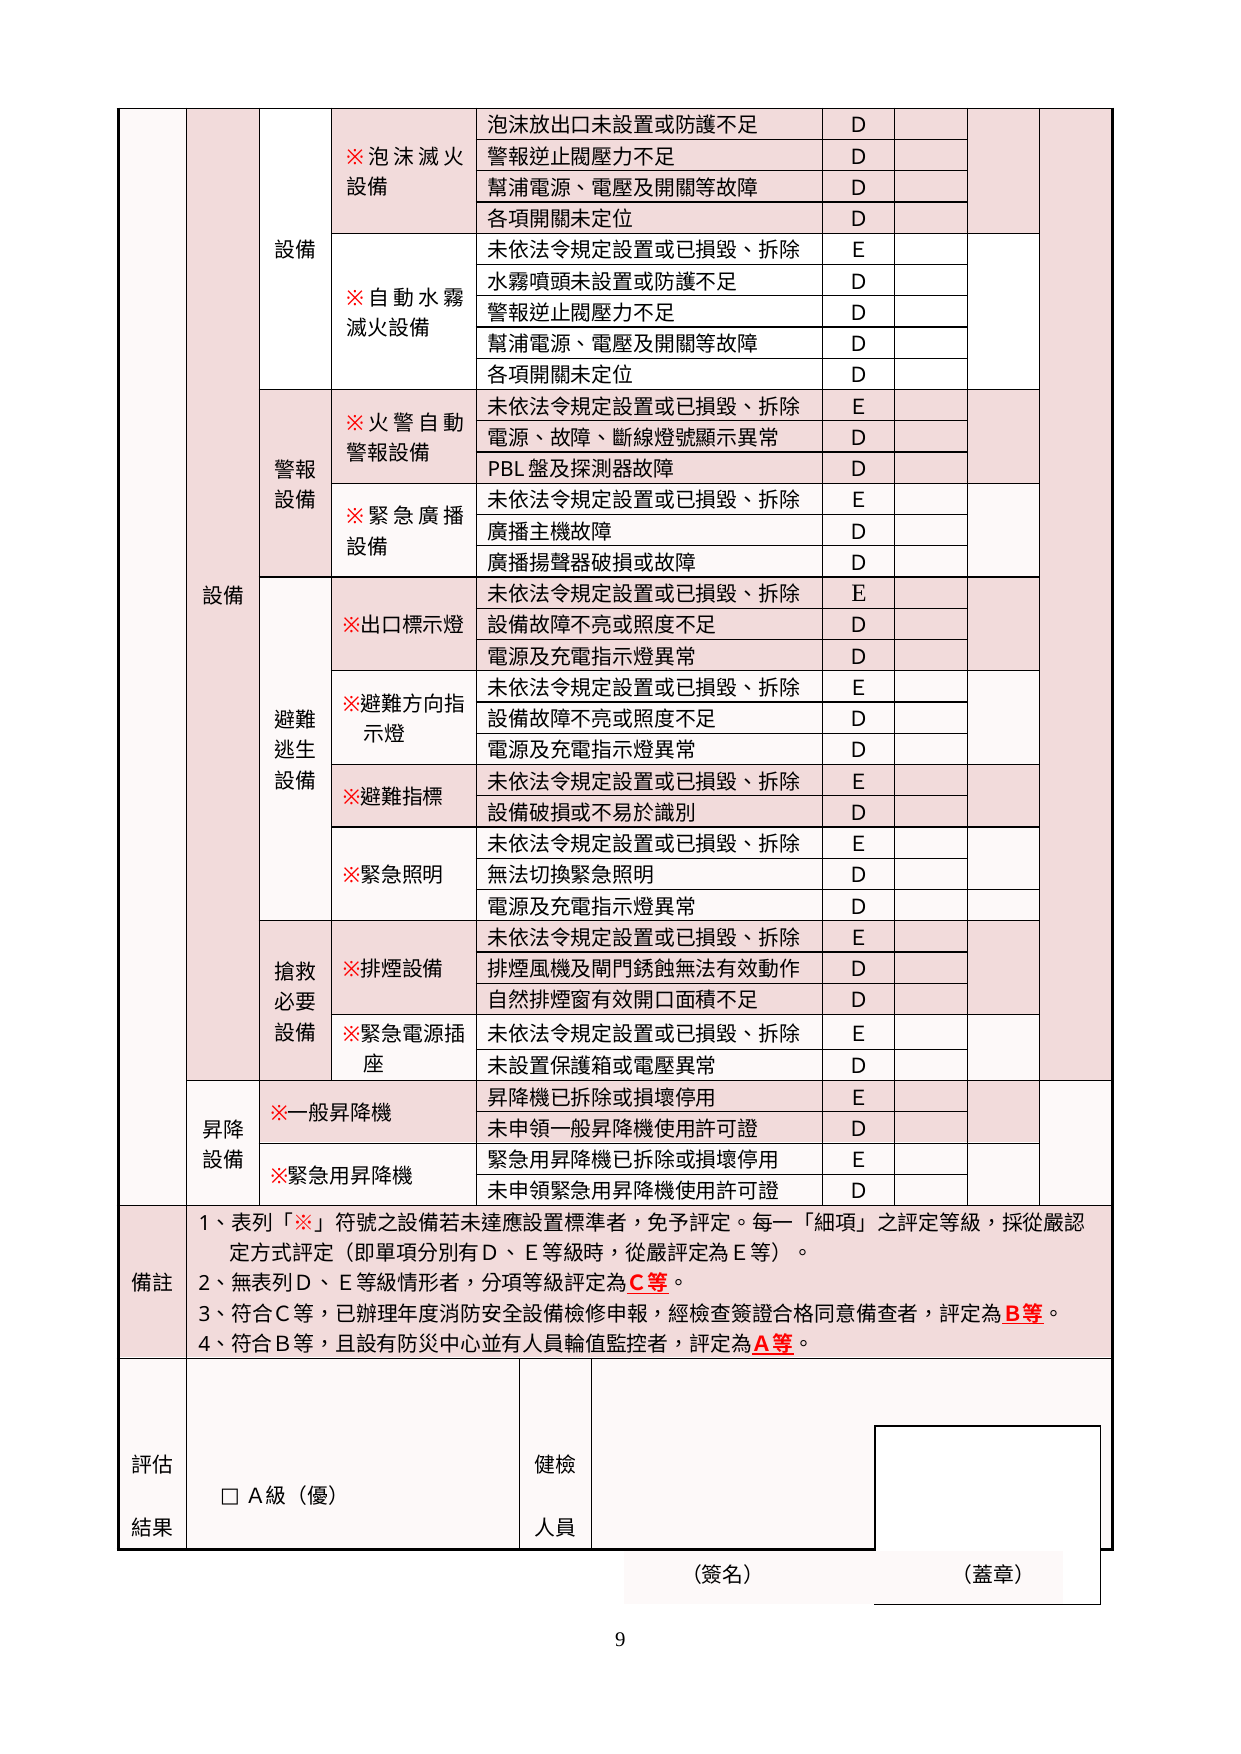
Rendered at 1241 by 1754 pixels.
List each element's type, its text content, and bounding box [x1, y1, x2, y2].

table_cell Ｄ [823, 1175, 894, 1205]
table_cell [895, 703, 967, 733]
table_cell 警報設備 [260, 390, 331, 576]
table_cell Ｅ [823, 828, 894, 858]
table_cell 電源及充電指示燈異常 [477, 890, 822, 920]
table_cell Ｄ [823, 265, 894, 295]
table_cell 電源及充電指示燈異常 [477, 640, 822, 670]
table_cell Ｅ [823, 1015, 894, 1049]
table_cell Ｅ [823, 671, 894, 701]
table_cell [895, 640, 967, 670]
table_cell 廣播揚聲器破損或故障 [477, 546, 822, 576]
table_cell Ｅ [823, 234, 894, 264]
table_cell 避難逃生設備 [260, 578, 331, 920]
table_cell 評估結果 [120, 1359, 186, 1548]
table_cell [968, 578, 1039, 670]
table_cell 電源及充電指示燈異常 [477, 734, 822, 764]
table_cell [968, 1081, 1039, 1142]
table_cell 設備 [187, 109, 259, 1080]
table_cell [895, 1112, 967, 1142]
table_cell Ｄ [823, 421, 894, 451]
table_cell [895, 1081, 967, 1111]
table_cell [968, 484, 1039, 576]
table_cell Ｄ [823, 203, 894, 233]
table_cell 健檢人員 [520, 1359, 591, 1548]
table_cell 未依法令規定設置或已損毀、拆除 [477, 1015, 822, 1049]
table_cell ※排煙設備 [332, 921, 476, 1014]
table_cell Ｄ [823, 609, 894, 639]
table_cell 警報逆止閥壓力不足 [477, 296, 822, 326]
table_cell Ｄ [823, 140, 894, 170]
table_cell 幫浦電源、電壓及開關等故障 [477, 328, 822, 358]
table_cell Ｄ [823, 453, 894, 483]
table_cell [895, 546, 967, 576]
table_cell 設備破損或不易於識別 [477, 796, 822, 826]
table_cell [895, 1015, 967, 1049]
table_cell ※緊急用昇降機 [260, 1144, 476, 1205]
table_cell Ｄ [823, 703, 894, 733]
table_cell 自然排煙窗有效開口面積不足 [477, 984, 822, 1014]
table_cell 廣播主機故障 [477, 515, 822, 545]
table_cell Ｅ [823, 1081, 894, 1111]
table_cell Ｄ [823, 953, 894, 983]
table_cell [895, 296, 967, 326]
table_cell [895, 609, 967, 639]
table_cell [1040, 1081, 1111, 1205]
table_cell [120, 109, 186, 1205]
table_cell 水霧噴頭未設置或防護不足 [477, 265, 822, 295]
table_cell 未設置保護箱或電壓異常 [477, 1050, 822, 1080]
table_cell Ｄ [823, 546, 894, 576]
table_cell [895, 953, 967, 983]
table_cell Ｄ [823, 109, 894, 139]
table_cell [895, 921, 967, 951]
table_cell 設備 [260, 109, 331, 389]
table_cell [895, 109, 967, 139]
table_cell Ｄ [823, 796, 894, 826]
table_cell Ｅ [823, 484, 894, 514]
table_cell [895, 484, 967, 514]
table_cell 未依法令規定設置或已損毀、拆除 [477, 671, 822, 701]
table_cell [895, 1050, 967, 1080]
table_cell Ｄ [823, 734, 894, 764]
table_cell 搶救必要設備 [260, 921, 331, 1080]
table_cell [968, 234, 1039, 389]
table_cell 昇降機已拆除或損壞停用 [477, 1081, 822, 1111]
table_cell Ｄ [823, 859, 894, 889]
table_cell 未依法令規定設置或已損毀、拆除 [477, 484, 822, 514]
table_cell 設備故障不亮或照度不足 [477, 609, 822, 639]
table_cell [895, 515, 967, 545]
table_cell ※出口標示燈 [332, 578, 476, 670]
table_cell [895, 578, 967, 608]
table_cell 警報逆止閥壓力不足 [477, 140, 822, 170]
table_cell Ｅ [823, 921, 894, 951]
table_cell [624, 1551, 1063, 1604]
table_cell 未依法令規定設置或已損毀、拆除 [477, 765, 822, 795]
table_cell ※火警自動警報設備 [332, 390, 476, 483]
table_cell Ｄ [823, 890, 894, 920]
table_cell Ｄ [823, 1050, 894, 1080]
table_cell [968, 1144, 1039, 1205]
table_cell 各項開關未定位 [477, 359, 822, 389]
table_cell 未申領緊急用昇降機使用許可證 [477, 1175, 822, 1205]
table_cell 緊急用昇降機已拆除或損壞停用 [477, 1144, 822, 1174]
table_cell Ｄ [823, 1112, 894, 1142]
table_cell 未依法令規定設置或已損毀、拆除 [477, 921, 822, 951]
table_cell 未依法令規定設置或已損毀、拆除 [477, 390, 822, 420]
table_cell 泡沫放出口未設置或防護不足 [477, 109, 822, 139]
table_cell ※避難方向指示燈 [332, 671, 476, 764]
table_cell Ｄ [823, 640, 894, 670]
table_cell [895, 765, 967, 795]
table_cell [895, 234, 967, 264]
table_cell [895, 171, 967, 201]
table_cell 幫浦電源、電壓及開關等故障 [477, 171, 822, 201]
table_cell Ｄ [823, 171, 894, 201]
table_cell Ｄ [823, 984, 894, 1014]
table_cell [968, 671, 1039, 764]
table_cell [895, 390, 967, 420]
table_cell [968, 109, 1039, 233]
table_cell Ｅ [823, 390, 894, 420]
table_cell ※緊急照明 [332, 828, 476, 920]
table_cell [895, 890, 967, 920]
table_cell Ｄ [823, 328, 894, 358]
table_cell 未依法令規定設置或已損毀、拆除 [477, 578, 822, 608]
table_cell [895, 1175, 967, 1205]
table_cell [895, 265, 967, 295]
table_cell [895, 328, 967, 358]
table_cell ※緊急廣播設備 [332, 484, 476, 576]
table_cell 排煙風機及閘門銹蝕無法有效動作 [477, 953, 822, 983]
table_cell [968, 890, 1039, 920]
table_cell Ｄ [823, 515, 894, 545]
table_cell [895, 796, 967, 826]
table_cell ※自動水霧滅火設備 [332, 234, 476, 389]
table_cell 未依法令規定設置或已損毀、拆除 [477, 234, 822, 264]
table_cell ※緊急電源插座 [332, 1015, 476, 1080]
table_cell [895, 671, 967, 701]
table_cell 電源、故障、斷線燈號顯示異常 [477, 421, 822, 451]
table_cell [895, 140, 967, 170]
table_cell [895, 984, 967, 1014]
table_cell 各項開關未定位 [477, 203, 822, 233]
table_cell [895, 421, 967, 451]
table_cell [895, 1144, 967, 1174]
table_cell 未申領一般昇降機使用許可證 [477, 1112, 822, 1142]
table_cell [968, 921, 1039, 1014]
table_cell [968, 390, 1039, 483]
table_cell □ Ａ級（優） [187, 1359, 519, 1548]
table_cell [895, 828, 967, 858]
table_cell ※一般昇降機 [260, 1081, 476, 1142]
table_cell [1040, 109, 1111, 1080]
table_cell Ｅ [823, 765, 894, 795]
table_cell Ｄ [823, 359, 894, 389]
table_cell [968, 828, 1039, 889]
table_cell [895, 359, 967, 389]
table_cell 設備故障不亮或照度不足 [477, 703, 822, 733]
table_cell [968, 1015, 1039, 1080]
table_cell [895, 859, 967, 889]
table_cell 無法切換緊急照明 [477, 859, 822, 889]
table_cell Ｅ [823, 1144, 894, 1174]
table_cell [895, 203, 967, 233]
table_cell [895, 453, 967, 483]
table_cell [592, 1359, 1111, 1548]
table_cell [895, 734, 967, 764]
table_cell [968, 765, 1039, 826]
table_cell 未依法令規定設置或已損毀、拆除 [477, 828, 822, 858]
table_cell Ｄ [823, 296, 894, 326]
table_cell PBL盤及探測器故障 [477, 453, 822, 483]
table_cell ※避難指標 [332, 765, 476, 826]
table_cell E [823, 578, 894, 608]
table_cell 備註 [120, 1206, 186, 1357]
table_cell 1、表列「※」符號之設備若未達應設置標準者，免予評定。每一「細項」之評定等級，採從嚴認定方式評定（即單項分別有Ｄ、Ｅ等級時，從嚴評定為Ｅ等）。 2、無表列Ｄ、Ｅ等級情形者，分項等級評定為Ｃ等。 3、符合Ｃ等，已辦理年度消防安全設備檢修申報，經檢查簽證合格同意備查者，評定為Ｂ等。 4、符合Ｂ等，且設有防災中心並有人員輪值監控者，評定為Ａ等。 [187, 1206, 1111, 1357]
table_cell ※泡沫滅火設備 [332, 109, 476, 233]
table_cell 昇降 設備 [187, 1081, 259, 1205]
